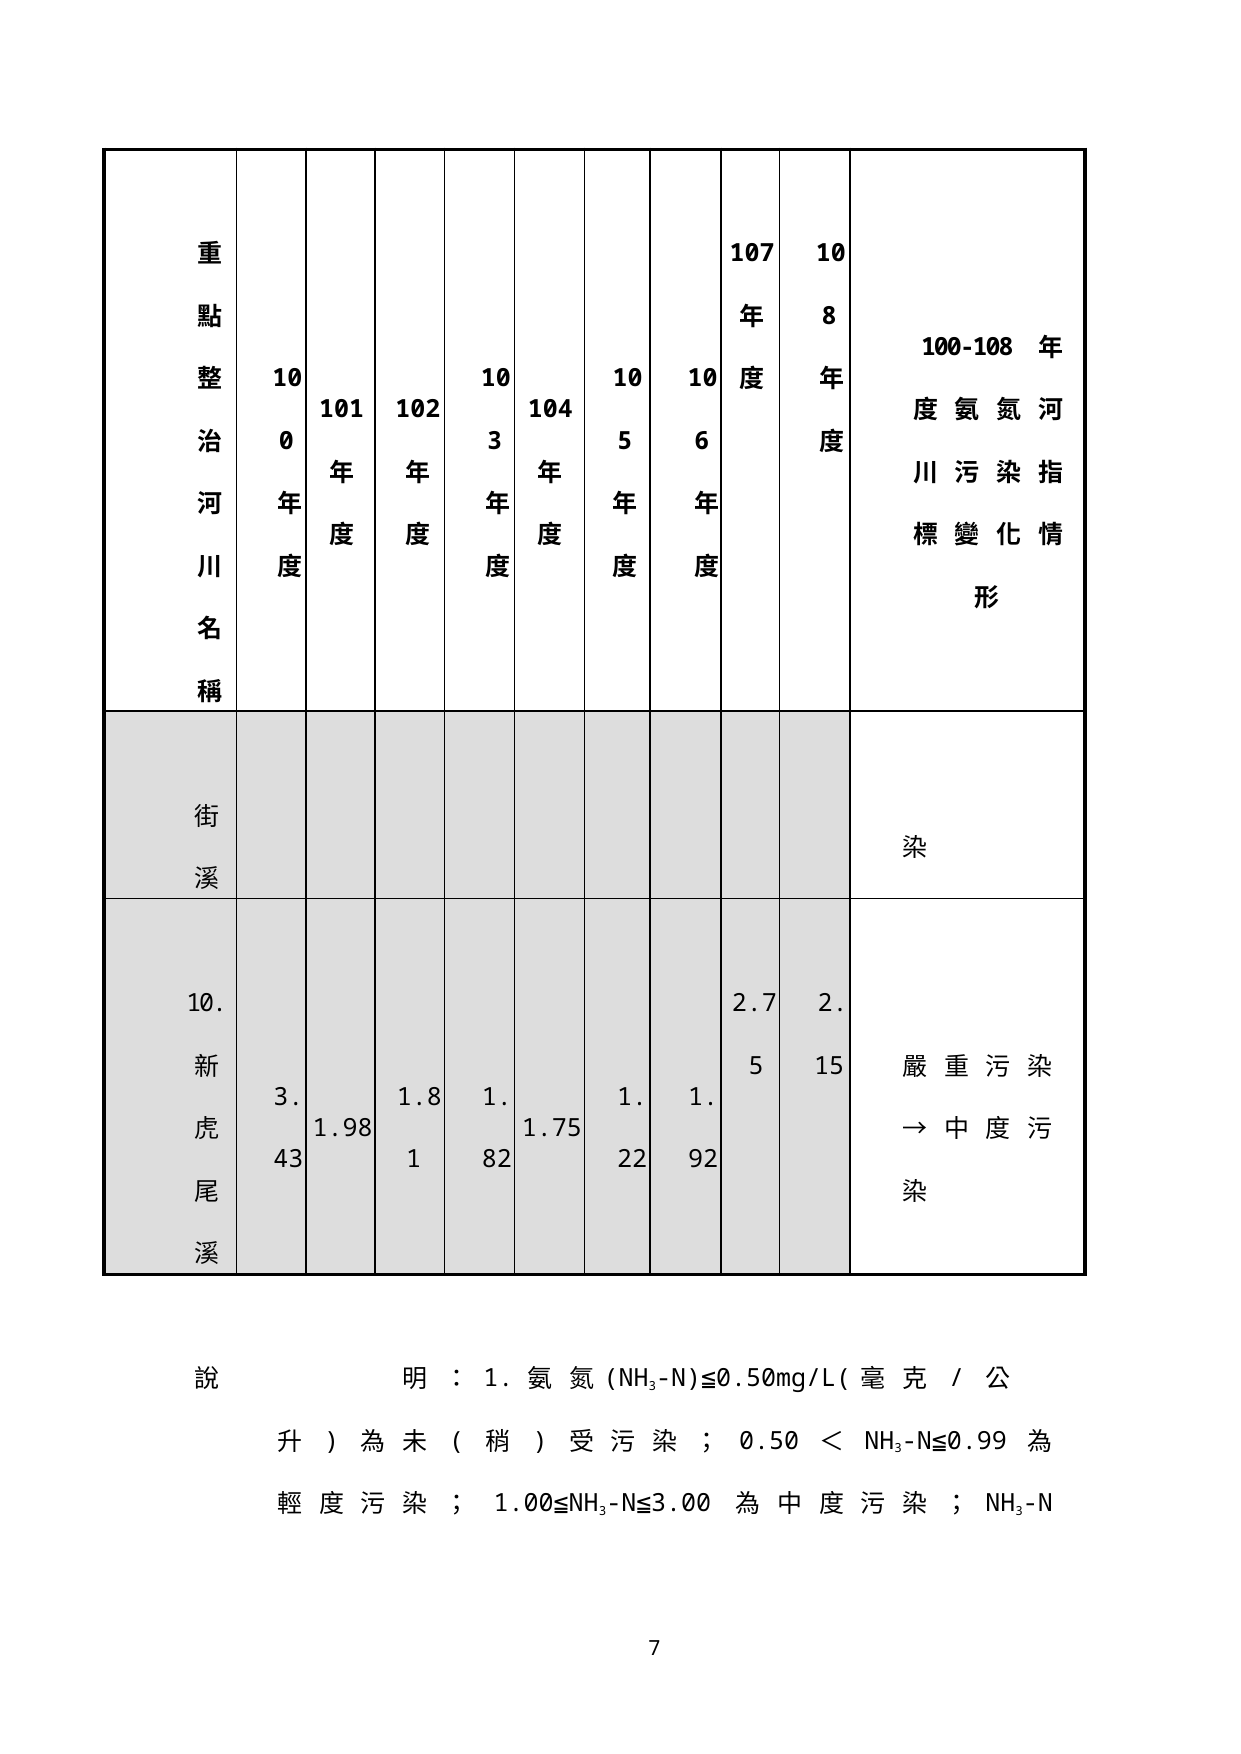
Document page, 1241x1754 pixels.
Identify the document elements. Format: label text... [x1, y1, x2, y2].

table_cell [307, 712, 374, 898]
table_cell [651, 712, 720, 898]
table_cell 1.75 [515, 899, 584, 1273]
table_cell [237, 712, 305, 898]
table_cell 3.43 [237, 899, 305, 1273]
table_header 105年度 [585, 151, 649, 710]
table_cell 1.92 [651, 899, 720, 1273]
table_cell [515, 712, 584, 898]
table_header 104年度 [515, 151, 584, 710]
table_header 重點整治河川名稱 [106, 151, 236, 710]
table_cell 1.82 [445, 899, 514, 1273]
table_header 101年度 [307, 151, 374, 710]
table_cell 2.15 [780, 899, 849, 1273]
table_cell [585, 712, 649, 898]
table_header 100-108年度氨氮河川污染指標變化情形 [851, 151, 1083, 710]
table_cell 1.98 [307, 899, 374, 1273]
table_cell 10.新虎尾溪 [106, 899, 236, 1273]
table_cell 街溪 [106, 712, 236, 898]
table_cell 嚴重污染→中度污染 [851, 899, 1083, 1273]
table_header 100年度 [237, 151, 305, 710]
table_header 108年度 [780, 151, 849, 710]
table_cell [376, 712, 444, 898]
text 說 明：1.氨氮(NH3-N)≦0.50mg/L(毫克/公升)為未(稍)受污染；0.50＜NH3-N≦0.99為輕度污染；1.00≦NH3-N≦3.00為中度污染；NH3-N [98, 1335, 1061, 1523]
table_header 107年度 [722, 151, 779, 710]
table_cell 1.22 [585, 899, 649, 1273]
table_cell [780, 712, 849, 898]
table_cell [445, 712, 514, 898]
table_cell [722, 712, 779, 898]
table_cell 2.75 [722, 899, 779, 1273]
table_header 103年度 [445, 151, 514, 710]
table_cell 染 [851, 712, 1083, 898]
table_header 106年度 [651, 151, 720, 710]
table_header 102年度 [376, 151, 444, 710]
table_cell 1.81 [376, 899, 444, 1273]
